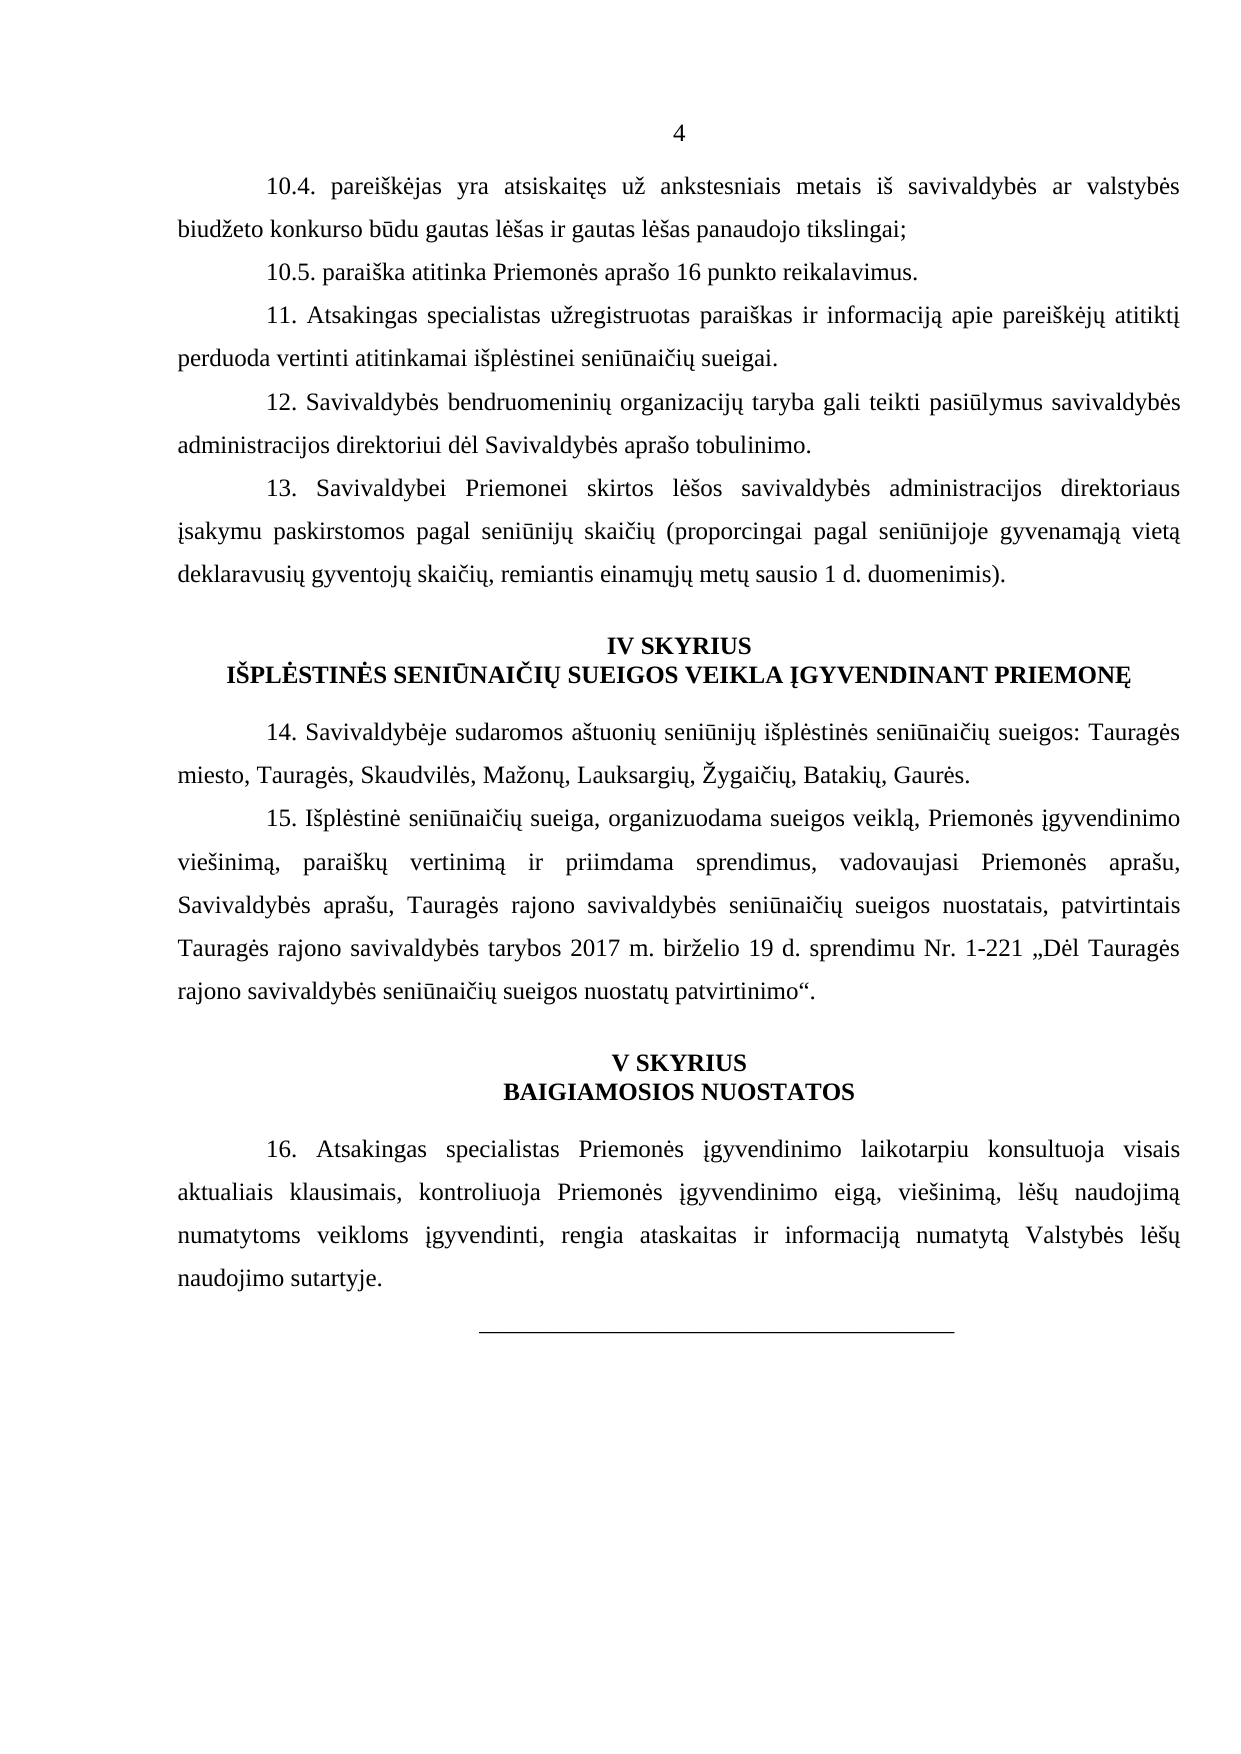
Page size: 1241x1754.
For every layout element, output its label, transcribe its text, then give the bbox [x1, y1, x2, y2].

text 16. Atsakingas specialistas Priemonės įgyvendinimo laikotarpiu konsultuoja visais aktualiais klausimais, kontroliuoja Priemonės įgyvendinimo eigą, viešinimą, lėšų naudojimą numatytoms veikloms įgyvendinti, rengia ataskaitas ir informaciją numatytą Valstybės lėšų naudojimo sutartyje. [177, 1134, 1181, 1292]
text V SKYRIUS [177, 1048, 1181, 1077]
text 11. Atsakingas specialistas užregistruotas paraiškas ir informaciją apie pareiškėjų atitiktį perduoda vertinti atitinkamai išplėstinei seniūnaičių sueigai. [177, 300, 1181, 372]
text 10.4. pareiškėjas yra atsiskaitęs už ankstesniais metais iš savivaldybės ar valstybės biudžeto konkurso būdu gautas lėšas ir gautas lėšas panaudojo tikslingai; [177, 171, 1181, 243]
text IŠPLĖSTINĖS SENIŪNAIČIŲ SUEIGOS VEIKLA ĮGYVENDINANT PRIEMONĘ [177, 660, 1181, 688]
text 15. Išplėstinė seniūnaičių sueiga, organizuodama sueigos veiklą, Priemonės įgyvendinimo viešinimą, paraiškų vertinimą ir priimdama sprendimus, vadovaujasi Priemonės aprašu, Savivaldybės aprašu, Tauragės rajono savivaldybės seniūnaičių sueigos nuostatais, patvirtintais Tauragės rajono savivaldybės tarybos 2017 m. birželio 19 d. sprendimu Nr. 1-221 „Dėl Tauragės rajono savivaldybės seniūnaičių sueigos nuostatų patvirtinimo“. [177, 803, 1181, 1005]
text 10.5. paraiška atitinka Priemonės aprašo 16 punkto reikalavimus. [177, 257, 1181, 286]
text IV SKYRIUS [177, 631, 1181, 660]
text 12. Savivaldybės bendruomeninių organizacijų taryba gali teikti pasiūlymus savivaldybės administracijos direktoriui dėl Savivaldybės aprašo tobulinimo. [177, 387, 1181, 458]
text 14. Savivaldybėje sudaromos aštuonių seniūnijų išplėstinės seniūnaičių sueigos: Tauragės miesto, Tauragės, Skaudvilės, Mažonų, Lauksargių, Žygaičių, Batakių, Gaurės. [177, 717, 1181, 789]
text 13. Savivaldybei Priemonei skirtos lėšos savivaldybės administracijos direktoriaus įsakymu paskirstomos pagal seniūnijų skaičių (proporcingai pagal seniūnijoje gyvenamąją vietą deklaravusių gyventojų skaičių, remiantis einamųjų metų sausio 1 d. duomenimis). [177, 473, 1181, 588]
text ______________________________________ [177, 1307, 1181, 1335]
text BAIGIAMOSIOS NUOSTATOS [177, 1077, 1181, 1105]
